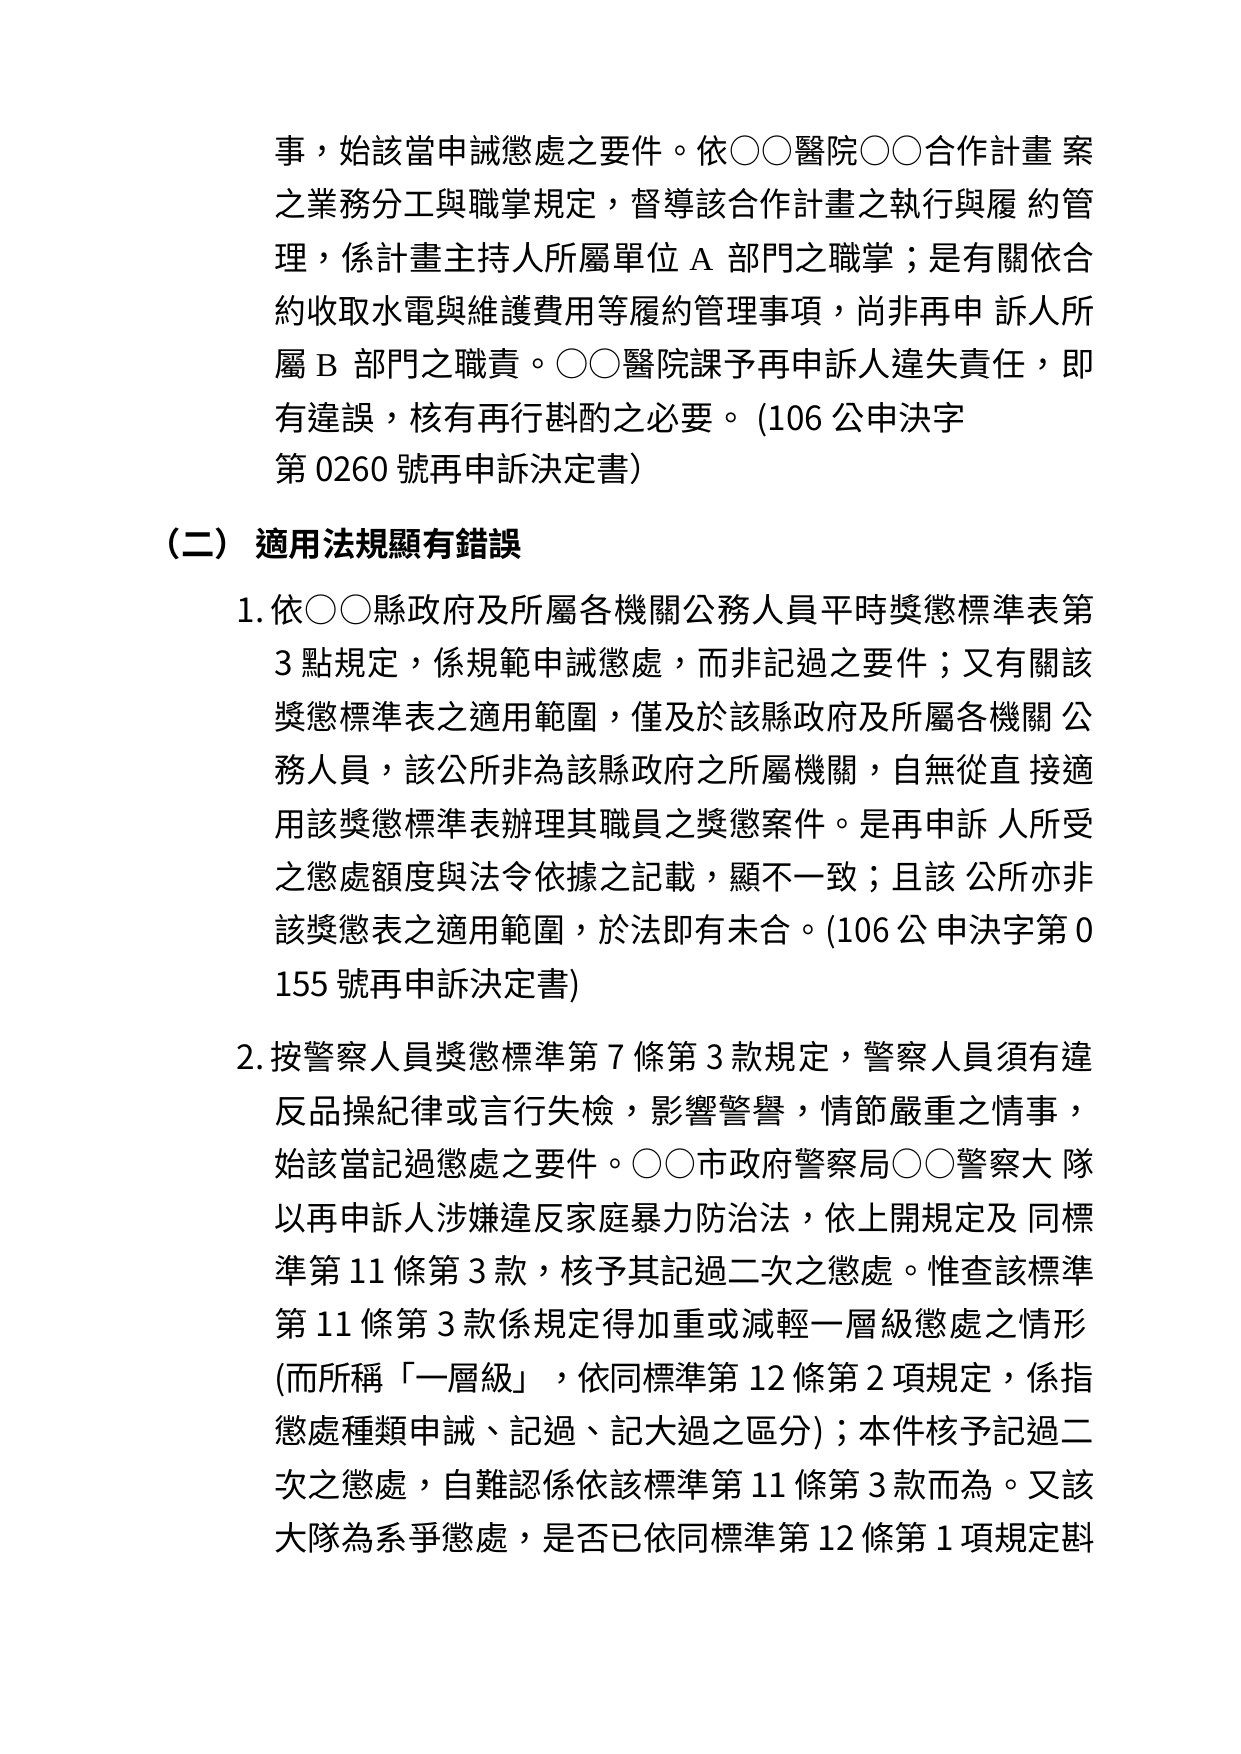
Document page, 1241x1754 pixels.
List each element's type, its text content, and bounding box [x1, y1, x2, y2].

list 依○○縣政府及所屬各機關公務人員平時獎懲標準表第3 點規定，係規範申誡懲處，而非記過之要件；又有關該 獎懲標準表之適用範圍，僅及於該縣政府及所屬各機關 公務人員，該公所非為該縣政府之所屬機關，自無從直 接適用該獎懲標準表辦理其職員之獎懲案件。是再申訴 人所受之懲處額度與法令依據之記載，顯不一致；且該 公所亦非該獎懲表之適用範圍，於法即有未合。(106公 申決字第0155號再申訴決定書) [236, 583, 1094, 1006]
list 按警察人員獎懲標準第7條第3款規定，警察人員須有違 反品操紀律或言行失檢，影響警譽，情節嚴重之情事， 始該當記過懲處之要件。○○市政府警察局○○警察大 隊以再申訴人涉嫌違反家庭暴力防治法，依上開規定及 同標準第11條第3款，核予其記過二次之懲處。惟查該標準第11條第3款係規定得加重或減輕一層級懲處之情形 [236, 1031, 1094, 1346]
text 第 0260 號再申訴決定書） [274, 445, 1140, 491]
text 事，始該當申誡懲處之要件。依○○醫院○○合作計畫 案之業務分工與職掌規定，督導該合作計畫之執行與履 約管理，係計畫主持人所屬單位 A 部門之職掌；是有關依合約收取水電與維護費用等履約管理事項，尚非再申 訴人所屬 B 部門之職責。○○醫院課予再申訴人違失責任，即有違誤，核有再行斟酌之必要。 (106 公申決字 [274, 124, 1094, 440]
subtitle （二） 適用法規顯有錯誤 [148, 517, 1140, 566]
text (而所稱「一層級」，依同標準第12條第2項規定，係指懲處種類申誡、記過、記大過之區分)；本件核予記過二次之懲處，自難認係依該標準第11條第3款而為。又該大隊為系爭懲處，是否已依同標準第12條第1項規定斟 [274, 1352, 1094, 1560]
